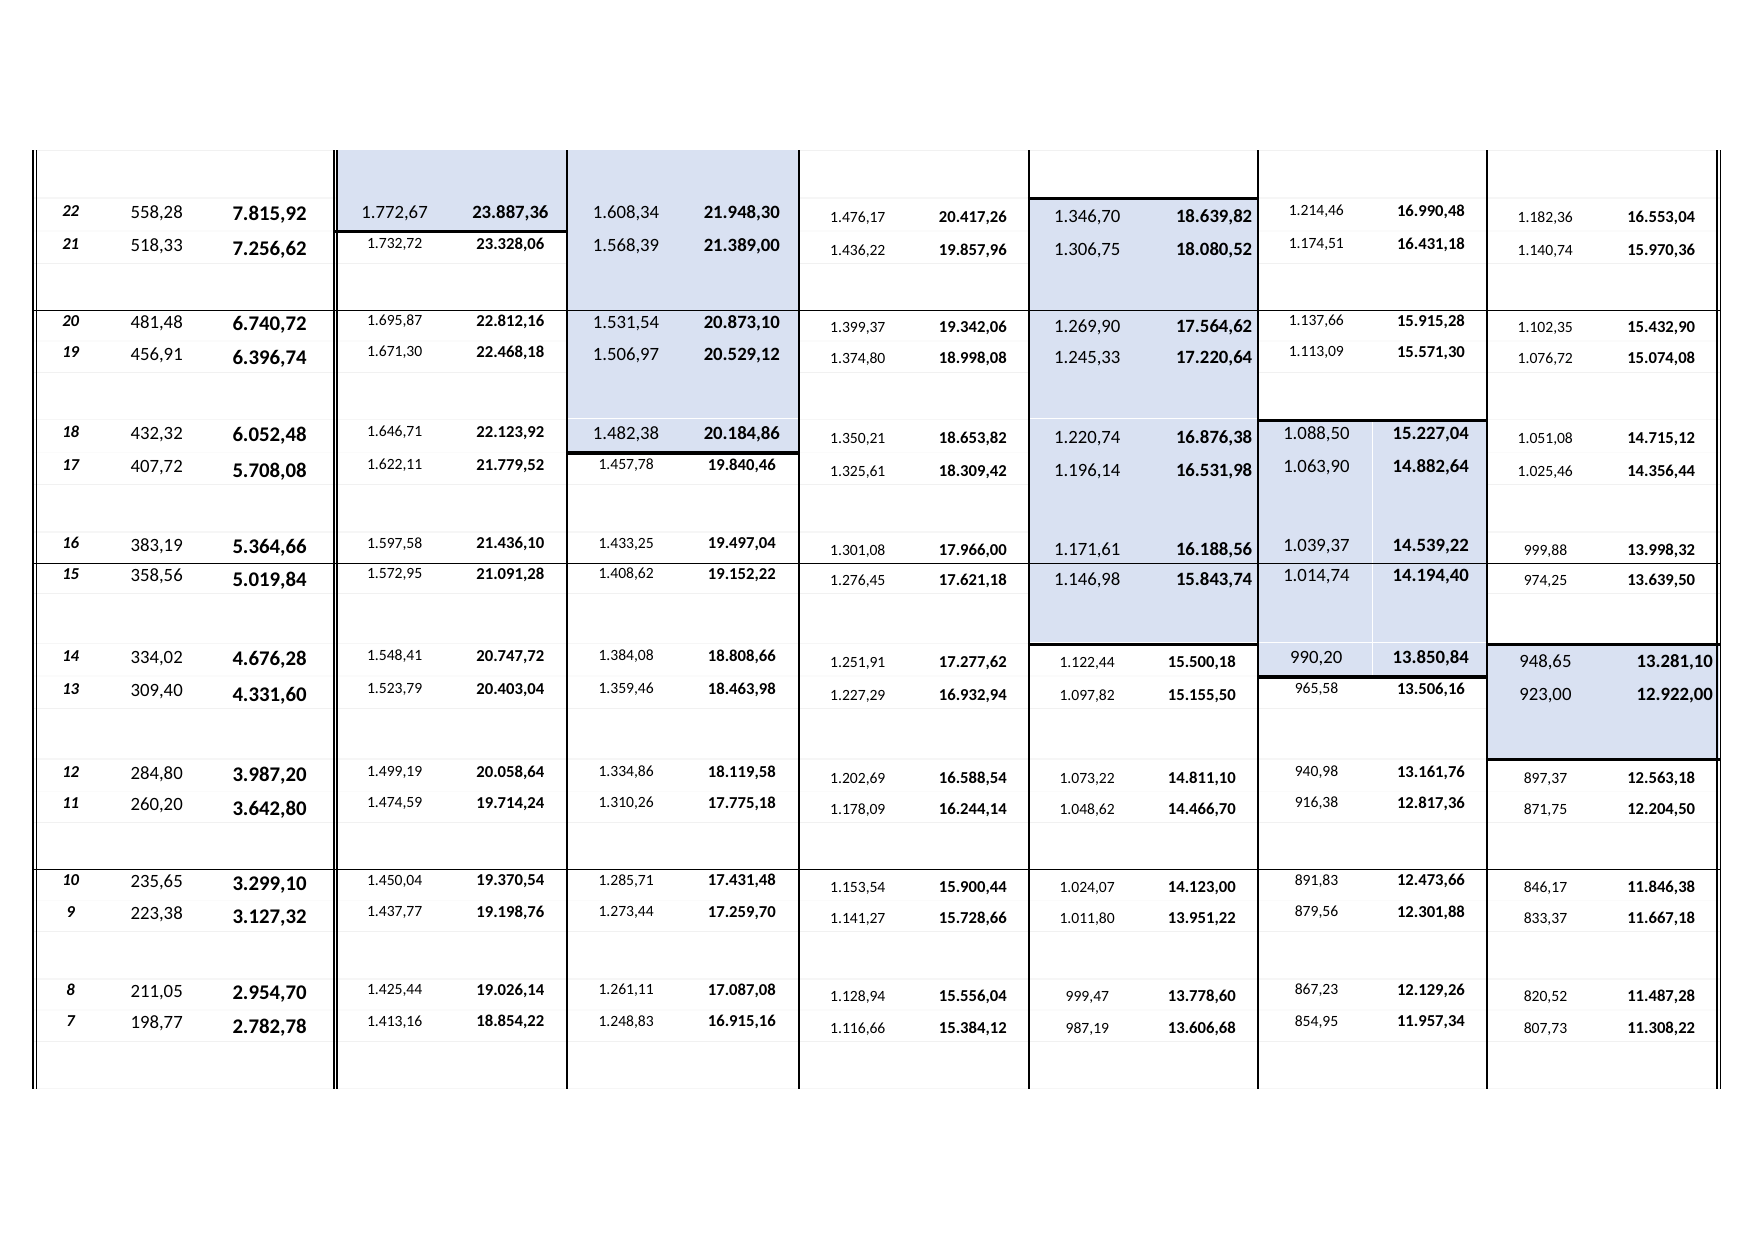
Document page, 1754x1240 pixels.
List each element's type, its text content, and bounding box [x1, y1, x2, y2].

table_cell [1259, 1042, 1372, 1087]
table_cell [338, 264, 451, 310]
table_cell 20 [37, 311, 123, 340]
table_cell [451, 932, 566, 978]
table_cell 309,40 [123, 677, 219, 708]
table_cell 17.259,70 [683, 901, 798, 931]
table_cell 1.325,61 18.309,42 [800, 453, 1028, 484]
table_cell [800, 709, 1028, 758]
table_cell 6.052,48 [219, 420, 333, 451]
table_cell 1.572,95 [338, 564, 451, 593]
table_cell 18.808,66 [683, 644, 798, 675]
table_cell [1373, 932, 1486, 978]
table_cell 1.051,08 14.715,12 [1488, 420, 1716, 451]
table_cell 20.184,86 [683, 419, 798, 451]
table_cell [338, 373, 451, 418]
table_cell 20.058,64 [451, 760, 566, 791]
table_cell [683, 1042, 798, 1087]
table_cell 21.948,30 [683, 197, 798, 230]
table_cell 21.436,10 [451, 533, 566, 563]
table_cell [37, 373, 123, 418]
table_cell 20.873,10 [683, 311, 798, 340]
table_cell 1.140,74 15.970,36 [1488, 232, 1716, 263]
table_cell [800, 594, 1028, 642]
table_cell 21.389,00 [683, 230, 798, 310]
table_cell 1.695,87 [338, 311, 451, 340]
table_cell [1259, 932, 1372, 978]
table_cell [451, 823, 566, 869]
table_cell [568, 709, 683, 758]
table_cell 7.256,62 [219, 232, 333, 263]
table_cell [1030, 1042, 1257, 1087]
table_cell [123, 823, 219, 869]
table_cell 7 [37, 1011, 123, 1041]
table_cell 15.571,30 [1373, 342, 1486, 371]
table_cell [1030, 932, 1257, 978]
table_cell 284,80 [123, 760, 219, 791]
table_cell 358,56 [123, 564, 219, 593]
table_cell 1.088,50 [1259, 422, 1372, 451]
table_cell 23.328,06 [451, 233, 566, 263]
table_cell 1.153,54 15.900,44 [800, 870, 1028, 899]
table_cell 820,52 11.487,28 [1488, 980, 1716, 1009]
table_cell 1.732,72 [338, 233, 451, 263]
table_cell [800, 264, 1028, 310]
table_cell [1488, 1042, 1716, 1087]
table_cell 1.220,74 16.876,38 [1030, 419, 1257, 451]
table_cell 481,48 [123, 311, 219, 340]
table_cell 5.019,84 [219, 564, 333, 593]
table_cell [451, 594, 566, 642]
table_cell [338, 150, 451, 197]
table_cell 7.815,92 [219, 199, 333, 230]
table_cell [800, 151, 1028, 197]
table_cell 1.772,67 [338, 197, 451, 230]
table_cell 999,47 13.778,60 [1030, 980, 1257, 1009]
table_cell 1.171,61 16.188,56 [1030, 531, 1257, 563]
table_cell 5.708,08 [219, 453, 333, 484]
table_cell 20.403,04 [451, 677, 566, 708]
table_cell 1.436,22 19.857,96 [800, 232, 1028, 263]
table_cell 15 [37, 564, 123, 593]
table_cell [1488, 485, 1716, 531]
table_cell 1.128,94 15.556,04 [800, 980, 1028, 1009]
table_cell 12 [37, 760, 123, 791]
table_cell [1488, 151, 1716, 197]
table_cell 13.850,84 [1373, 643, 1486, 675]
table_cell 12.129,26 [1373, 980, 1486, 1009]
table_cell 6.396,74 [219, 342, 333, 371]
table_cell [800, 373, 1028, 418]
table_cell 20.747,72 [451, 644, 566, 675]
table_cell 16 [37, 533, 123, 563]
table_cell 1.346,70 18.639,82 [1030, 200, 1257, 230]
table_cell 854,95 [1259, 1011, 1372, 1041]
table_cell 1.248,83 [568, 1011, 683, 1041]
table_cell 15.915,28 [1373, 311, 1486, 340]
table_cell 1.374,80 18.998,08 [800, 342, 1028, 371]
table_cell [568, 150, 683, 197]
table_cell 1.408,62 [568, 564, 683, 593]
table_cell 1.073,22 14.811,10 [1030, 760, 1257, 791]
table_cell [568, 485, 683, 531]
table_cell 1.646,71 [338, 420, 451, 451]
table_cell 1.399,37 19.342,06 [800, 311, 1028, 340]
table_cell 1.359,46 [568, 677, 683, 708]
table_cell 21.091,28 [451, 564, 566, 593]
table_cell 3.987,20 [219, 760, 333, 791]
table_cell [338, 823, 451, 869]
table_cell [1030, 823, 1257, 869]
table_cell 1.413,16 [338, 1011, 451, 1041]
table_cell [683, 594, 798, 642]
table_cell [37, 485, 123, 531]
table_cell [123, 151, 219, 197]
table_cell 18 [37, 420, 123, 451]
table_cell 1.178,09 16.244,14 [800, 792, 1028, 822]
table_cell 6.740,72 [219, 311, 333, 340]
table_cell 1.137,66 [1259, 311, 1372, 340]
table_cell [338, 594, 451, 642]
table_cell [219, 823, 333, 869]
table_cell [219, 485, 333, 531]
table_cell [1259, 264, 1372, 310]
table_cell [123, 373, 219, 418]
table_cell 807,73 11.308,22 [1488, 1011, 1716, 1041]
table_cell [1030, 151, 1257, 197]
table_cell 1.269,90 17.564,62 [1030, 311, 1257, 340]
table_cell 1.261,11 [568, 980, 683, 1009]
table_cell 1.251,91 17.277,62 [800, 644, 1028, 675]
table_cell 1.174,51 [1259, 232, 1372, 263]
table_cell 518,33 [123, 232, 219, 263]
table_cell 14.539,22 [1373, 531, 1486, 563]
table_cell [1488, 594, 1716, 642]
table_cell 17 [37, 453, 123, 484]
table_cell 1.227,29 16.932,94 [800, 677, 1028, 708]
table_cell 12.301,88 [1373, 901, 1486, 931]
table_cell [219, 373, 333, 418]
table_cell 9 [37, 901, 123, 931]
table_cell 19.840,46 [683, 455, 798, 484]
table_cell [1259, 373, 1372, 418]
table_cell [1488, 373, 1716, 418]
table_cell 22 [37, 199, 123, 230]
table_cell [123, 264, 219, 310]
table_cell 12.473,66 [1373, 870, 1486, 899]
table_cell 8 [37, 980, 123, 1009]
table_cell 22.123,92 [451, 420, 566, 451]
table_cell 19 [37, 342, 123, 371]
table_cell 18.463,98 [683, 677, 798, 708]
table_cell 23.887,36 [451, 197, 566, 230]
table_cell 1.063,90 [1259, 451, 1372, 531]
table_cell 990,20 [1259, 643, 1372, 675]
table_cell 21.779,52 [451, 453, 566, 484]
table_cell 1.122,44 15.500,18 [1030, 646, 1257, 675]
table_cell [568, 1042, 683, 1087]
table_cell [451, 373, 566, 418]
table_cell 18.854,22 [451, 1011, 566, 1041]
table_cell [123, 485, 219, 531]
table_cell [338, 932, 451, 978]
table_cell 1.310,26 [568, 792, 683, 822]
table_cell 19.714,24 [451, 792, 566, 822]
table_cell [451, 264, 566, 310]
table_cell [123, 1042, 219, 1087]
table_cell 1.025,46 14.356,44 [1488, 453, 1716, 484]
table_cell 1.116,66 15.384,12 [800, 1011, 1028, 1041]
table_cell 22.468,18 [451, 342, 566, 371]
table_cell [800, 485, 1028, 531]
table_cell [219, 709, 333, 758]
table_cell [683, 709, 798, 758]
table_cell [1488, 823, 1716, 869]
table_cell [37, 709, 123, 758]
table_cell 916,38 [1259, 792, 1372, 822]
table_cell 211,05 [123, 980, 219, 1009]
table_cell 1.182,36 16.553,04 [1488, 199, 1716, 230]
table_cell 2.954,70 [219, 980, 333, 1009]
table_cell 21 [37, 232, 123, 263]
table_cell [219, 594, 333, 642]
table_cell 15.227,04 [1373, 422, 1486, 451]
table_cell 4.676,28 [219, 644, 333, 675]
table_cell 1.196,14 16.531,98 [1030, 451, 1257, 531]
table_cell [451, 1042, 566, 1087]
table_cell [683, 823, 798, 869]
table_cell 19.497,04 [683, 533, 798, 563]
table_cell 14.194,40 [1373, 564, 1486, 642]
table_cell 1.597,58 [338, 533, 451, 563]
table_cell [37, 594, 123, 642]
table_cell 16.915,16 [683, 1011, 798, 1041]
table_cell [1373, 1042, 1486, 1087]
table_cell 1.011,80 13.951,22 [1030, 901, 1257, 931]
table_cell [1373, 264, 1486, 310]
table_cell 3.127,32 [219, 901, 333, 931]
table_cell 11.957,34 [1373, 1011, 1486, 1041]
table_cell [219, 932, 333, 978]
table_cell 17.775,18 [683, 792, 798, 822]
table_cell [338, 485, 451, 531]
table_cell [37, 264, 123, 310]
table_cell 1.350,21 18.653,82 [800, 420, 1028, 451]
table_cell 1.113,09 [1259, 342, 1372, 371]
table_cell [37, 151, 123, 197]
table_cell 1.146,98 15.843,74 [1030, 564, 1257, 642]
table_cell 17.431,48 [683, 870, 798, 899]
table_cell 999,88 13.998,32 [1488, 533, 1716, 563]
table_cell 897,37 12.563,18 [1488, 761, 1716, 791]
table_cell 1.622,11 [338, 453, 451, 484]
table_cell [683, 932, 798, 978]
table_cell 432,32 [123, 420, 219, 451]
table_cell 1.384,08 [568, 644, 683, 675]
table_cell [568, 594, 683, 642]
table_cell 1.568,39 [568, 230, 683, 310]
table_cell [37, 1042, 123, 1087]
table_cell [1030, 709, 1257, 758]
table_cell 1.097,82 15.155,50 [1030, 677, 1257, 708]
table_cell 940,98 [1259, 760, 1372, 791]
table_cell 20.529,12 [683, 340, 798, 418]
table_cell 1.306,75 18.080,52 [1030, 230, 1257, 310]
table_cell [1259, 709, 1372, 758]
table_cell 10 [37, 870, 123, 899]
table_cell [1488, 932, 1716, 978]
table_cell 16.431,18 [1373, 232, 1486, 263]
table_cell 1.523,79 [338, 677, 451, 708]
table_cell [683, 485, 798, 531]
table_cell [219, 264, 333, 310]
table_cell 5.364,66 [219, 533, 333, 563]
table_cell 1.450,04 [338, 870, 451, 899]
table_cell 18.119,58 [683, 760, 798, 791]
table_cell 1.276,45 17.621,18 [800, 564, 1028, 593]
table_cell 14 [37, 644, 123, 675]
table_cell [1373, 151, 1486, 197]
table_cell [800, 932, 1028, 978]
table_cell 3.642,80 [219, 792, 333, 822]
table_cell [568, 823, 683, 869]
table_cell [451, 709, 566, 758]
table_cell [1259, 151, 1372, 197]
table_cell 1.014,74 [1259, 564, 1372, 642]
table_cell 974,25 13.639,50 [1488, 564, 1716, 593]
table_cell 1.482,38 [568, 419, 683, 451]
table_cell 13.506,16 [1373, 679, 1486, 708]
table_cell 12.817,36 [1373, 792, 1486, 822]
table_cell [683, 150, 798, 197]
table_cell 334,02 [123, 644, 219, 675]
table_cell [1373, 823, 1486, 869]
table_cell 19.026,14 [451, 980, 566, 1009]
table_cell 1.425,44 [338, 980, 451, 1009]
table_cell 1.301,08 17.966,00 [800, 533, 1028, 563]
table_cell 1.499,19 [338, 760, 451, 791]
table_cell 833,37 11.667,18 [1488, 901, 1716, 931]
table_cell [1373, 709, 1486, 758]
table_cell 14.882,64 [1373, 451, 1486, 531]
table_cell 558,28 [123, 199, 219, 230]
table_cell 223,38 [123, 901, 219, 931]
table_cell 923,00 12.922,00 [1488, 675, 1716, 758]
table_cell 4.331,60 [219, 677, 333, 708]
table_cell [1373, 373, 1486, 418]
table_cell 987,19 13.606,68 [1030, 1011, 1257, 1041]
table_cell [451, 485, 566, 531]
table_cell 1.141,27 15.728,66 [800, 901, 1028, 931]
table_cell 1.608,34 [568, 197, 683, 230]
table_cell [338, 1042, 451, 1087]
table_cell 198,77 [123, 1011, 219, 1041]
table_cell 1.334,86 [568, 760, 683, 791]
table_cell 1.273,44 [568, 901, 683, 931]
table_cell 19.370,54 [451, 870, 566, 899]
table_cell [37, 823, 123, 869]
table_cell 1.102,35 15.432,90 [1488, 311, 1716, 340]
table_cell 871,75 12.204,50 [1488, 792, 1716, 822]
table_cell 260,20 [123, 792, 219, 822]
table_cell 948,65 13.281,10 [1488, 646, 1716, 675]
table_cell 879,56 [1259, 901, 1372, 931]
table_cell 19.198,76 [451, 901, 566, 931]
table_cell 19.152,22 [683, 564, 798, 593]
table_cell [219, 151, 333, 197]
table_cell [1259, 823, 1372, 869]
table_cell 383,19 [123, 533, 219, 563]
table_cell [123, 932, 219, 978]
table_cell [37, 932, 123, 978]
table_cell 1.671,30 [338, 342, 451, 371]
table_cell 16.990,48 [1373, 199, 1486, 230]
table_cell [123, 709, 219, 758]
table_cell 1.202,69 16.588,54 [800, 760, 1028, 791]
table_cell 1.457,78 [568, 455, 683, 484]
table_cell [1488, 264, 1716, 310]
table_cell 1.474,59 [338, 792, 451, 822]
table_cell 13 [37, 677, 123, 708]
table_cell [800, 1042, 1028, 1087]
table_cell 1.548,41 [338, 644, 451, 675]
table_cell 1.433,25 [568, 533, 683, 563]
table_cell 13.161,76 [1373, 760, 1486, 791]
table_cell [123, 594, 219, 642]
table_cell 1.285,71 [568, 870, 683, 899]
table_cell 891,83 [1259, 870, 1372, 899]
table_cell [800, 823, 1028, 869]
table_cell [219, 1042, 333, 1087]
table_cell [451, 150, 566, 197]
table_cell 3.299,10 [219, 870, 333, 899]
table_cell 1.476,17 20.417,26 [800, 199, 1028, 230]
table_cell 1.076,72 15.074,08 [1488, 342, 1716, 371]
table_cell 407,72 [123, 453, 219, 484]
table_cell 11 [37, 792, 123, 822]
table_cell 1.245,33 17.220,64 [1030, 340, 1257, 418]
table_cell 1.214,46 [1259, 199, 1372, 230]
table_cell 1.437,77 [338, 901, 451, 931]
table_cell 1.039,37 [1259, 531, 1372, 563]
table_cell [568, 932, 683, 978]
table_cell 867,23 [1259, 980, 1372, 1009]
table_cell [338, 709, 451, 758]
table_cell 1.531,54 [568, 311, 683, 340]
table_cell 2.782,78 [219, 1011, 333, 1041]
table_cell 1.024,07 14.123,00 [1030, 870, 1257, 899]
table_cell 1.506,97 [568, 340, 683, 418]
table_cell 17.087,08 [683, 980, 798, 1009]
table_cell 846,17 11.846,38 [1488, 870, 1716, 899]
table_cell 456,91 [123, 342, 219, 371]
table_cell 22.812,16 [451, 311, 566, 340]
table_cell 1.048,62 14.466,70 [1030, 792, 1257, 822]
table_cell 235,65 [123, 870, 219, 899]
table_cell 965,58 [1259, 679, 1372, 708]
